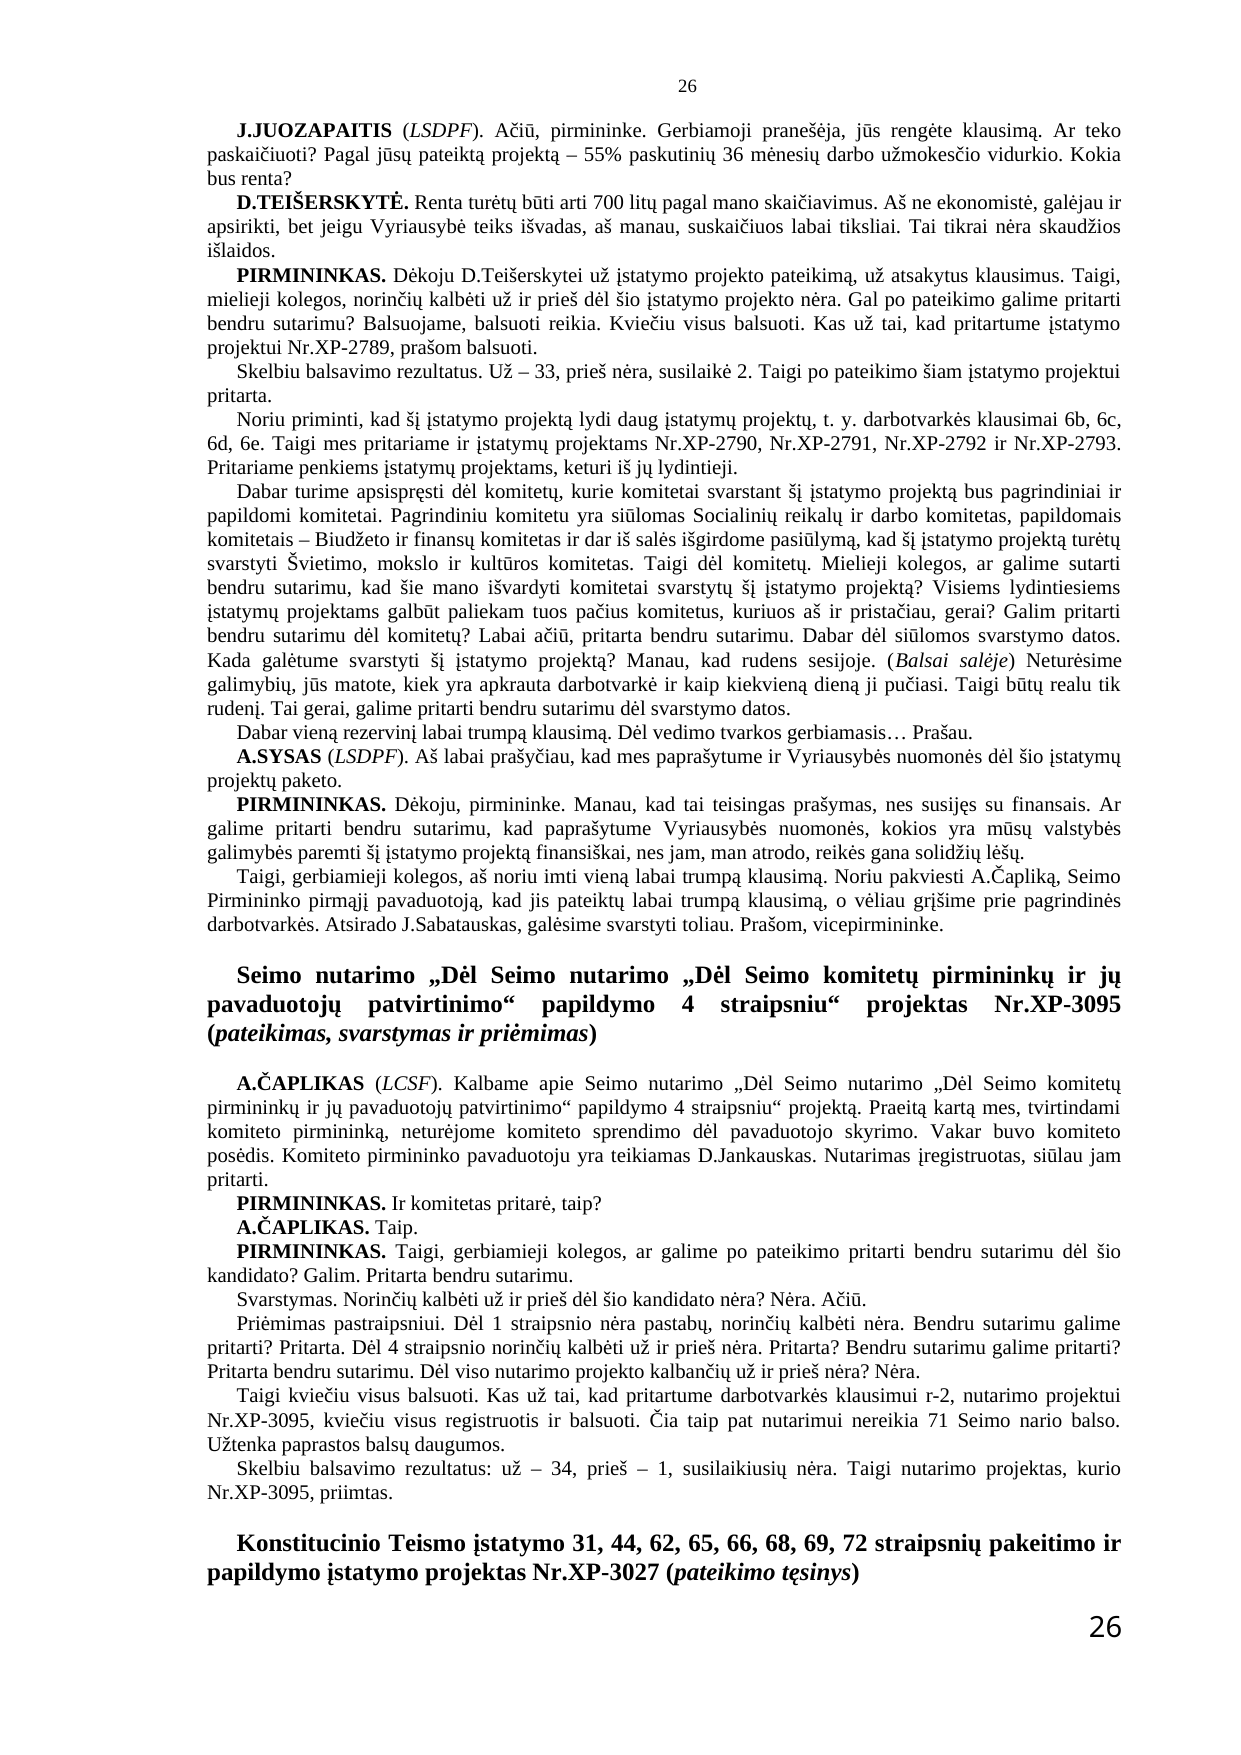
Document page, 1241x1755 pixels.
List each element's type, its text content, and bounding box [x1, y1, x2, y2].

text Skelbiu balsavimo rezultatus. Už – 33, prieš nėra, susilaikė 2. Taigi po pateikimo šiam įstatymo projektui pritarta. [207, 359, 1122, 407]
text PIRMININKAS. Dėkoju, pirmininke. Manau, kad tai teisingas prašymas, nes susijęs su finansais. Ar galime pritarti bendru sutarimu, kad paprašytume Vyriausybės nuomonės, kokios yra mūsų valstybės galimybės paremti šį įstatymo projektą finansiškai, nes jam, man atrodo, reikės gana solidžių lėšų. [207, 792, 1122, 864]
text PIRMININKAS. Dėkoju D.Teišerskytei už įstatymo projekto pateikimą, už atsakytus klausimus. Taigi, mielieji kolegos, norinčių kalbėti už ir prieš dėl šio įstatymo projekto nėra. Gal po pateikimo galime pritarti bendru sutarimu? Balsuojame, balsuoti reikia. Kviečiu visus balsuoti. Kas už tai, kad pritartume įstatymo projektui Nr.XP-2789, prašom balsuoti. [207, 262, 1122, 359]
text Seimo nutarimo „Dėl Seimo nutarimo „Dėl Seimo komitetų pirmininkų ir jų pavaduotojų patvirtinimo“ papildymo 4 straipsniu“ projektas Nr.XP-3095 (pateikimas, svarstymas ir priėmimas) [207, 960, 1122, 1047]
text Konstitucinio Teismo įstatymo 31, 44, 62, 65, 66, 68, 69, 72 straipsnių pakeitimo ir papildymo įstatymo projektas Nr.XP-3027 (pateikimo tęsinys) [207, 1528, 1122, 1585]
text Noriu priminti, kad šį įstatymo projektą lydi daug įstatymų projektų, t. y. darbotvarkės klausimai 6b, 6c, 6d, 6e. Taigi mes pritariame ir įstatymų projektams Nr.XP-2790, Nr.XP-2791, Nr.XP-2792 ir Nr.XP-2793. Pritariame penkiems įstatymų projektams, keturi iš jų lydintieji. [207, 407, 1122, 479]
text A.SYSAS (LSDPF). Aš labai prašyčiau, kad mes paprašytume ir Vyriausybės nuomonės dėl šio įstatymų projektų paketo. [207, 744, 1122, 792]
text Priėmimas pastraipsniui. Dėl 1 straipsnio nėra pastabų, norinčių kalbėti nėra. Bendru sutarimu galime pritarti? Pritarta. Dėl 4 straipsnio norinčių kalbėti už ir prieš nėra. Pritarta? Bendru sutarimu galime pritarti? Pritarta bendru sutarimu. Dėl viso nutarimo projekto kalbančių už ir prieš nėra? Nėra. [207, 1311, 1122, 1383]
text PIRMININKAS. Taigi, gerbiamieji kolegos, ar galime po pateikimo pritarti bendru sutarimu dėl šio kandidato? Galim. Pritarta bendru sutarimu. [207, 1239, 1122, 1287]
text Svarstymas. Norinčių kalbėti už ir prieš dėl šio kandidato nėra? Nėra. Ačiū. [207, 1287, 1122, 1311]
text Skelbiu balsavimo rezultatus: už – 34, prieš – 1, susilaikiusių nėra. Taigi nutarimo projektas, kurio Nr.XP-3095, priimtas. [207, 1456, 1122, 1504]
text A.ČAPLIKAS (LCSF). Kalbame apie Seimo nutarimo „Dėl Seimo nutarimo „Dėl Seimo komitetų pirmininkų ir jų pavaduotojų patvirtinimo“ papildymo 4 straipsniu“ projektą. Praeitą kartą mes, tvirtindami komiteto pirmininką, neturėjome komiteto sprendimo dėl pavaduotojo skyrimo. Vakar buvo komiteto posėdis. Komiteto pirmininko pavaduotoju yra teikiamas D.Jankauskas. Nutarimas įregistruotas, siūlau jam pritarti. [207, 1071, 1122, 1191]
text D.TEIŠERSKYTĖ. Renta turėtų būti arti 700 litų pagal mano skaičiavimus. Aš ne ekonomistė, galėjau ir apsirikti, bet jeigu Vyriausybė teiks išvadas, aš manau, suskaičiuos labai tiksliai. Tai tikrai nėra skaudžios išlaidos. [207, 190, 1122, 262]
text J.JUOZAPAITIS (LSDPF). Ačiū, pirmininke. Gerbiamoji pranešėja, jūs rengėte klausimą. Ar teko paskaičiuoti? Pagal jūsų pateiktą projektą – 55% paskutinių 36 mėnesių darbo užmokesčio vidurkio. Kokia bus renta? [207, 118, 1122, 190]
text Taigi kviečiu visus balsuoti. Kas už tai, kad pritartume darbotvarkės klausimui r-2, nutarimo projektui Nr.XP-3095, kviečiu visus registruotis ir balsuoti. Čia taip pat nutarimui nereikia 71 Seimo nario balso. Užtenka paprastos balsų daugumos. [207, 1383, 1122, 1456]
text Taigi, gerbiamieji kolegos, aš noriu imti vieną labai trumpą klausimą. Noriu pakviesti A.Čapliką, Seimo Pirmininko pirmąjį pavaduotoją, kad jis pateiktų labai trumpą klausimą, o vėliau grįšime prie pagrindinės darbotvarkės. Atsirado J.Sabatauskas, galėsime svarstyti toliau. Prašom, vicepirmininke. [207, 864, 1122, 936]
text Dabar turime apsispręsti dėl komitetų, kurie komitetai svarstant šį įstatymo projektą bus pagrindiniai ir papildomi komitetai. Pagrindiniu komitetu yra siūlomas Socialinių reikalų ir darbo komitetas, papildomais komitetais – Biudžeto ir finansų komitetas ir dar iš salės išgirdome pasiūlymą, kad šį įstatymo projektą turėtų svarstyti Švietimo, mokslo ir kultūros komitetas. Taigi dėl komitetų. Mielieji kolegos, ar galime sutarti bendru sutarimu, kad šie mano išvardyti komitetai svarstytų šį įstatymo projektą? Visiems lydintiesiems įstatymų projektams galbūt paliekam tuos pačius komitetus, kuriuos aš ir pristačiau, gerai? Galim pritarti bendru sutarimu dėl komitetų? Labai ačiū, pritarta bendru sutarimu. Dabar dėl siūlomos svarstymo datos. Kada galėtume svarstyti šį įstatymo projektą? Manau, kad rudens sesijoje. (Balsai salėje) Neturėsime galimybių, jūs matote, kiek yra apkrauta darbotvarkė ir kaip kiekvieną dieną ji pučiasi. Taigi būtų realu tik rudenį. Tai gerai, galime pritarti bendru sutarimu dėl svarstymo datos. [207, 479, 1122, 720]
text Dabar vieną rezervinį labai trumpą klausimą. Dėl vedimo tvarkos gerbiamasis… Prašau. [207, 720, 1122, 744]
text A.ČAPLIKAS. Taip. [207, 1215, 1122, 1239]
text PIRMININKAS. Ir komitetas pritarė, taip? [207, 1191, 1122, 1215]
